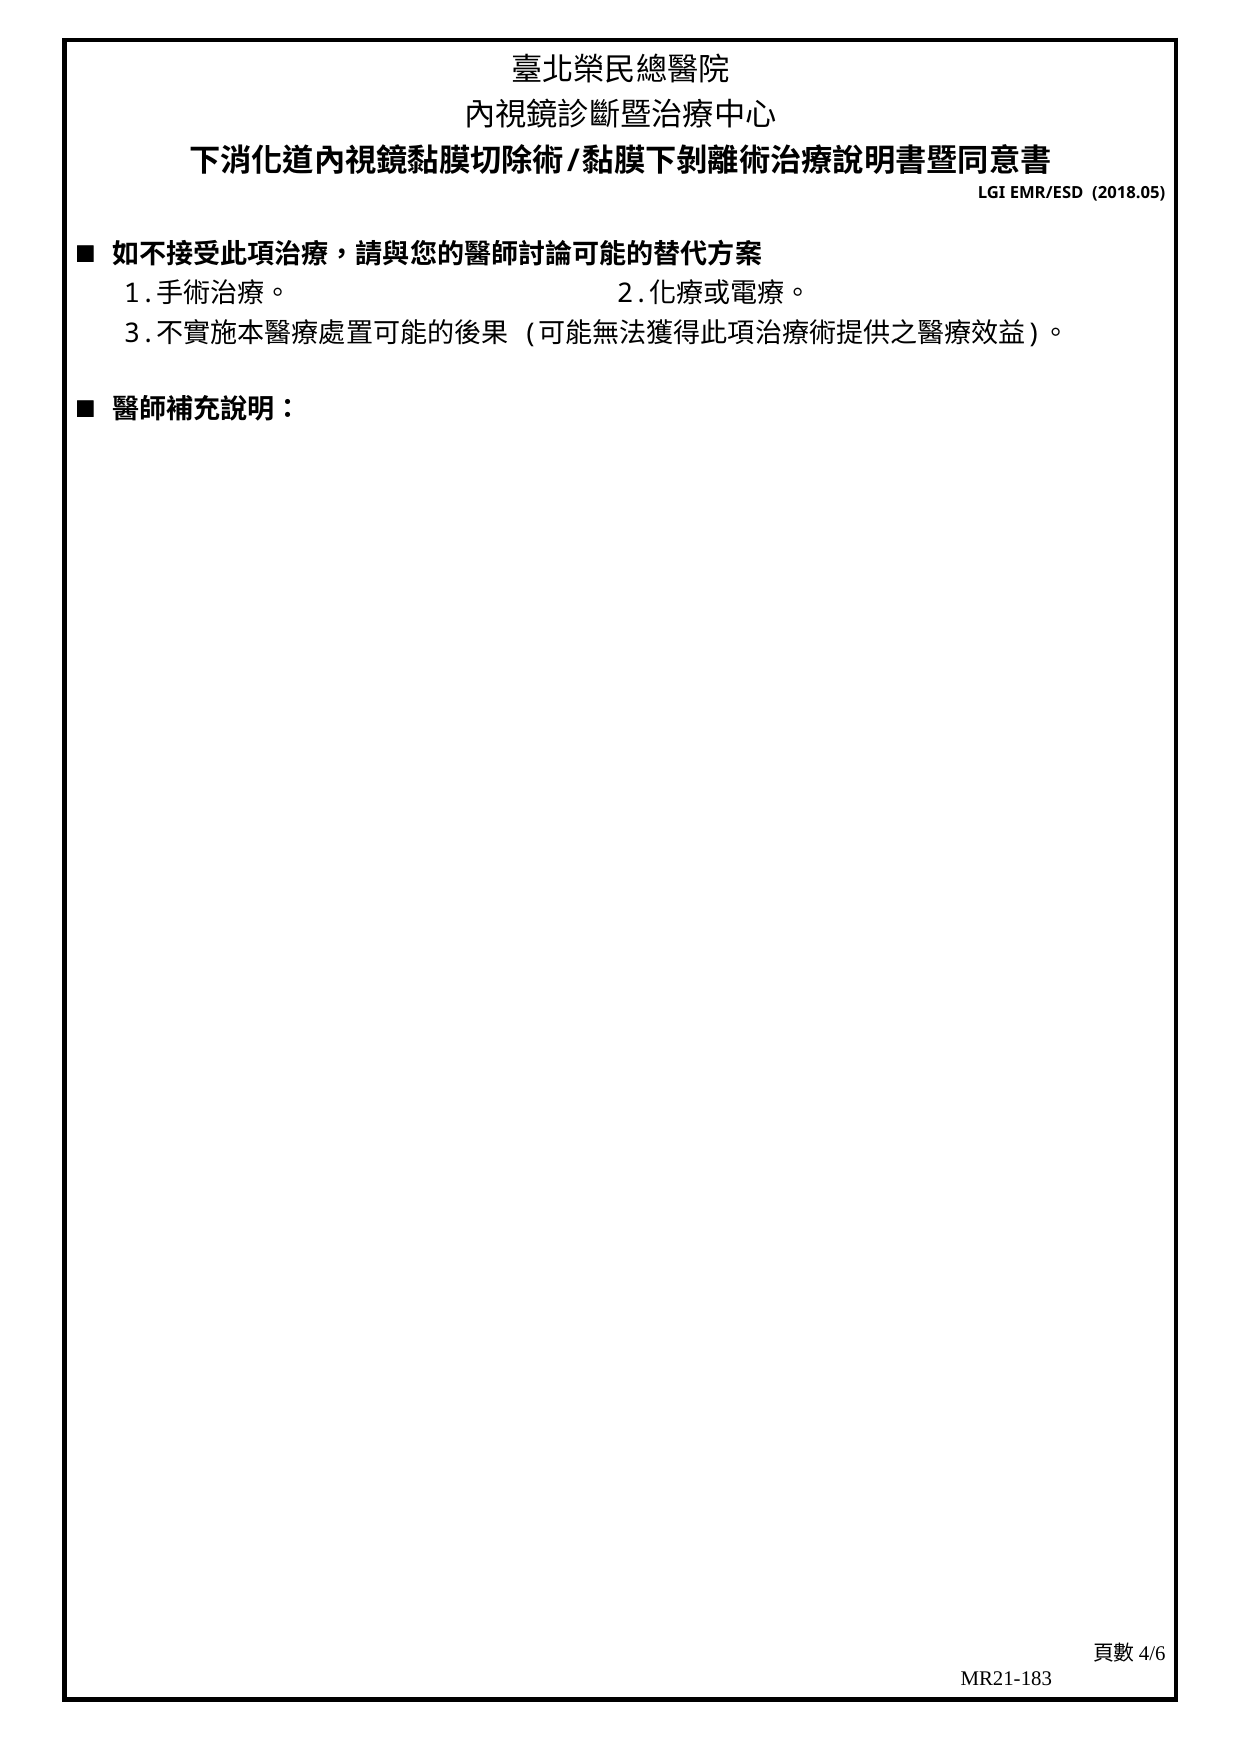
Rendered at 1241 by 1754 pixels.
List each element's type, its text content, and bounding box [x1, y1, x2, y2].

text 1.手術治療。 2.化療或電療。 [75, 271, 1165, 311]
text 3.不實施本醫療處置可能的後果 (可能無法獲得此項治療術提供之醫療效益)。 [75, 311, 1165, 350]
text n 醫師補充說明： [75, 387, 1165, 426]
text  如不接受此項治療，請與您的醫師討論可能的替代方案 [75, 232, 1165, 271]
